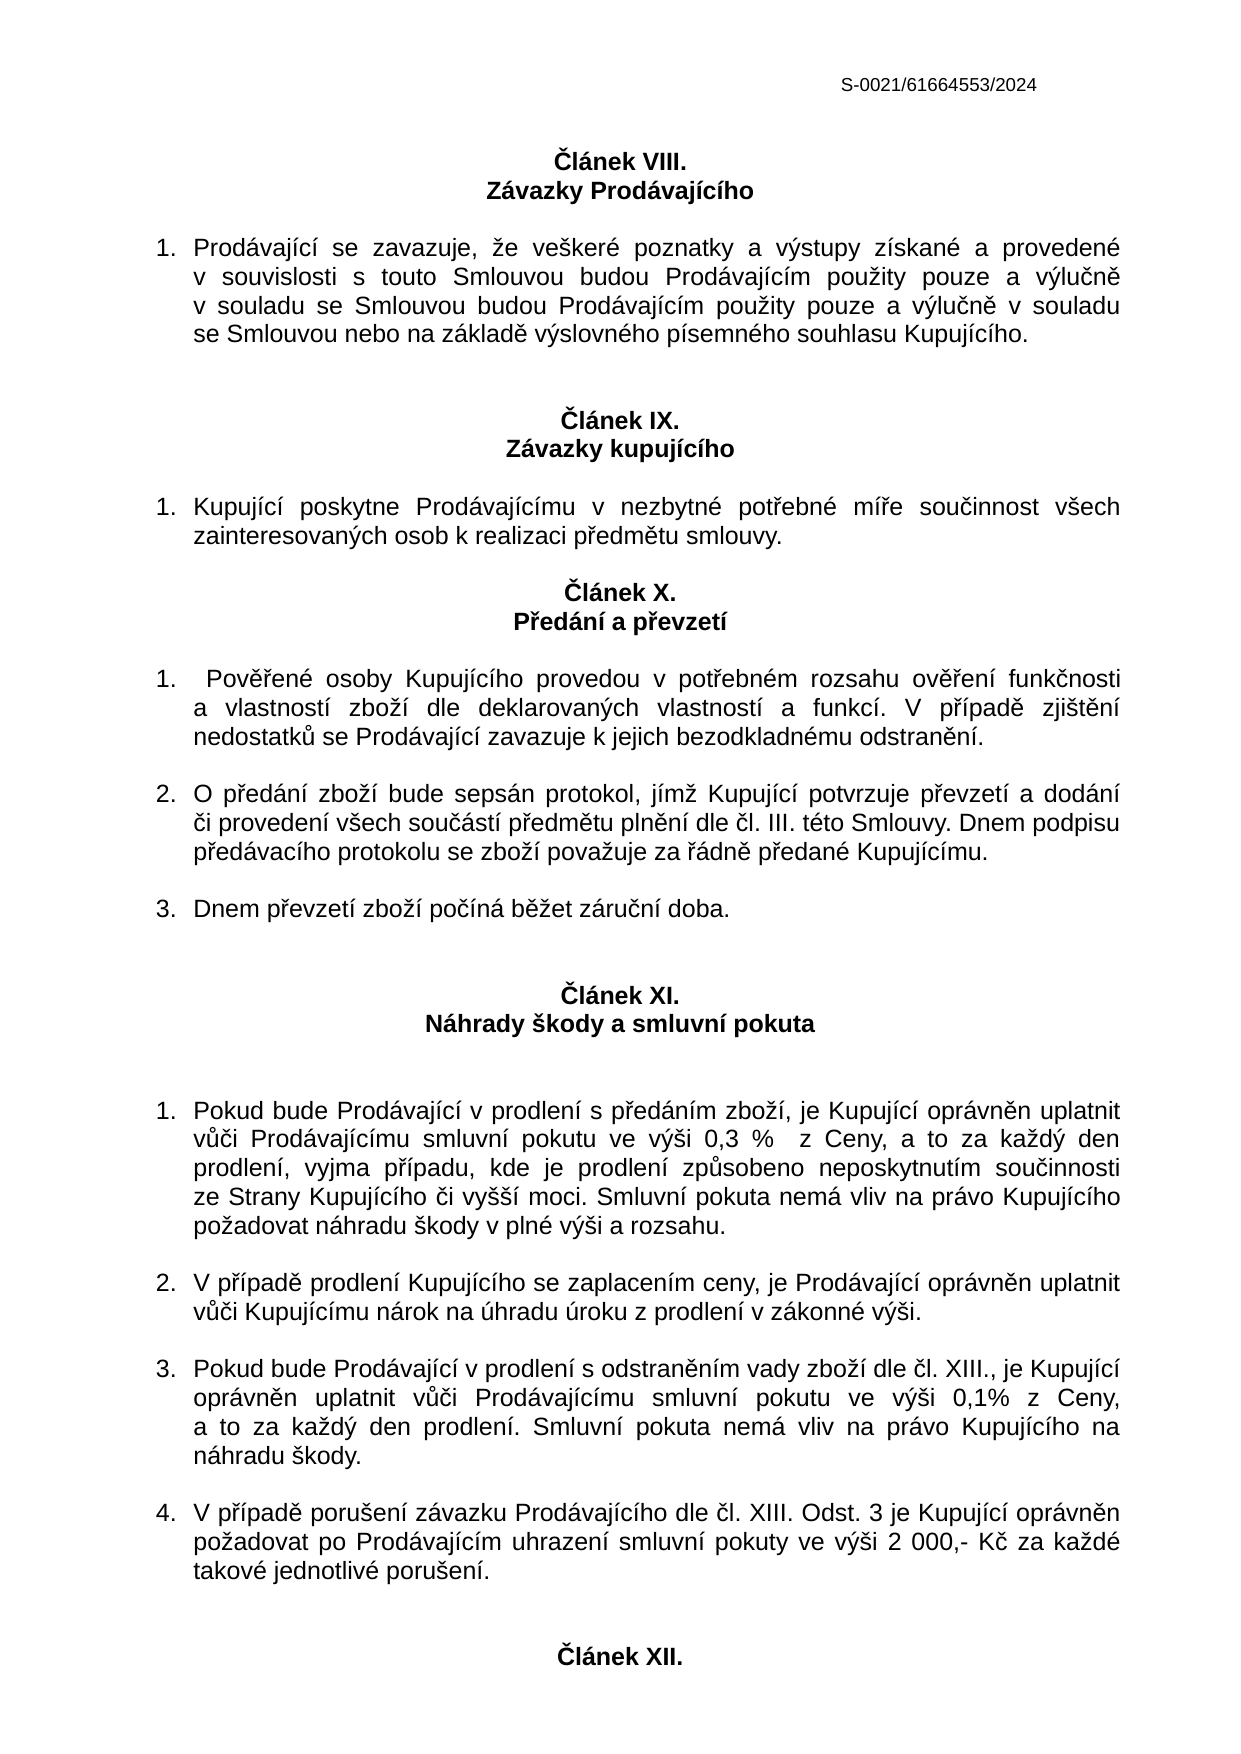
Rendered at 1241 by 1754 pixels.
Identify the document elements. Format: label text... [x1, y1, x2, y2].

text Závazky kupujícího [118, 434, 1122, 463]
text Závazky Prodávajícího [118, 176, 1122, 204]
text Náhrady škody a smluvní pokuta [118, 1009, 1122, 1038]
text Článek XII. [118, 1642, 1122, 1671]
list Pokud bude Prodávající v prodlení s odstraněním vady zboží dle čl. XIII., je Kupující oprávněn uplatnit vůči Prodávajícímu smluvní pokutu ve výši 0,1% z Ceny, a to za každý den prodlení. Smluvní pokuta nemá vliv na právo Kupujícího na náhradu škody. [156, 1354, 1122, 1469]
text Předání a převzetí [118, 607, 1122, 636]
list V případě prodlení Kupujícího se zaplacením ceny, je Prodávající oprávněn uplatnit vůči Kupujícímu nárok na úhradu úroku z prodlení v zákonné výši. [156, 1268, 1122, 1326]
text Článek XI. [118, 981, 1122, 1009]
text Článek IX. [118, 406, 1122, 434]
text Článek VIII. [118, 147, 1122, 176]
text Článek X. [118, 578, 1122, 607]
list Pokud bude Prodávající v prodlení s předáním zboží, je Kupující oprávněn uplatnit vůči Prodávajícímu smluvní pokutu ve výši 0,3 % z Ceny, a to za každý den prodlení, vyjma případu, kde je prodlení způsobeno neposkytnutím součinnosti ze Strany Kupujícího či vyšší moci. Smluvní pokuta nemá vliv na právo Kupujícího požadovat náhradu škody v plné výši a rozsahu. [156, 1096, 1122, 1239]
list Dnem převzetí zboží počíná běžet záruční doba. [156, 894, 1122, 923]
list Kupující poskytne Prodávajícímu v nezbytné potřebné míře součinnost všech zainteresovaných osob k realizaci předmětu smlouvy. [156, 492, 1122, 549]
list Pověřené osoby Kupujícího provedou v potřebném rozsahu ověření funkčnosti a vlastností zboží dle deklarovaných vlastností a funkcí. V případě zjištění nedostatků se Prodávající zavazuje k jejich bezodkladnému odstranění. [156, 664, 1122, 751]
list Prodávající se zavazuje, že veškeré poznatky a výstupy získané a provedené v souvislosti s touto Smlouvou budou Prodávajícím použity pouze a výlučně v souladu se Smlouvou budou Prodávajícím použity pouze a výlučně v souladu se Smlouvou nebo na základě výslovného písemného souhlasu Kupujícího. [156, 233, 1122, 348]
list V případě porušení závazku Prodávajícího dle čl. XIII. Odst. 3 je Kupující oprávněn požadovat po Prodávajícím uhrazení smluvní pokuty ve výši 2 000,- Kč za každé takové jednotlivé porušení. [156, 1498, 1122, 1584]
list O předání zboží bude sepsán protokol, jímž Kupující potvrzuje převzetí a dodání či provedení všech součástí předmětu plnění dle čl. III. této Smlouvy. Dnem podpisu předávacího protokolu se zboží považuje za řádně předané Kupujícímu. [156, 779, 1122, 866]
